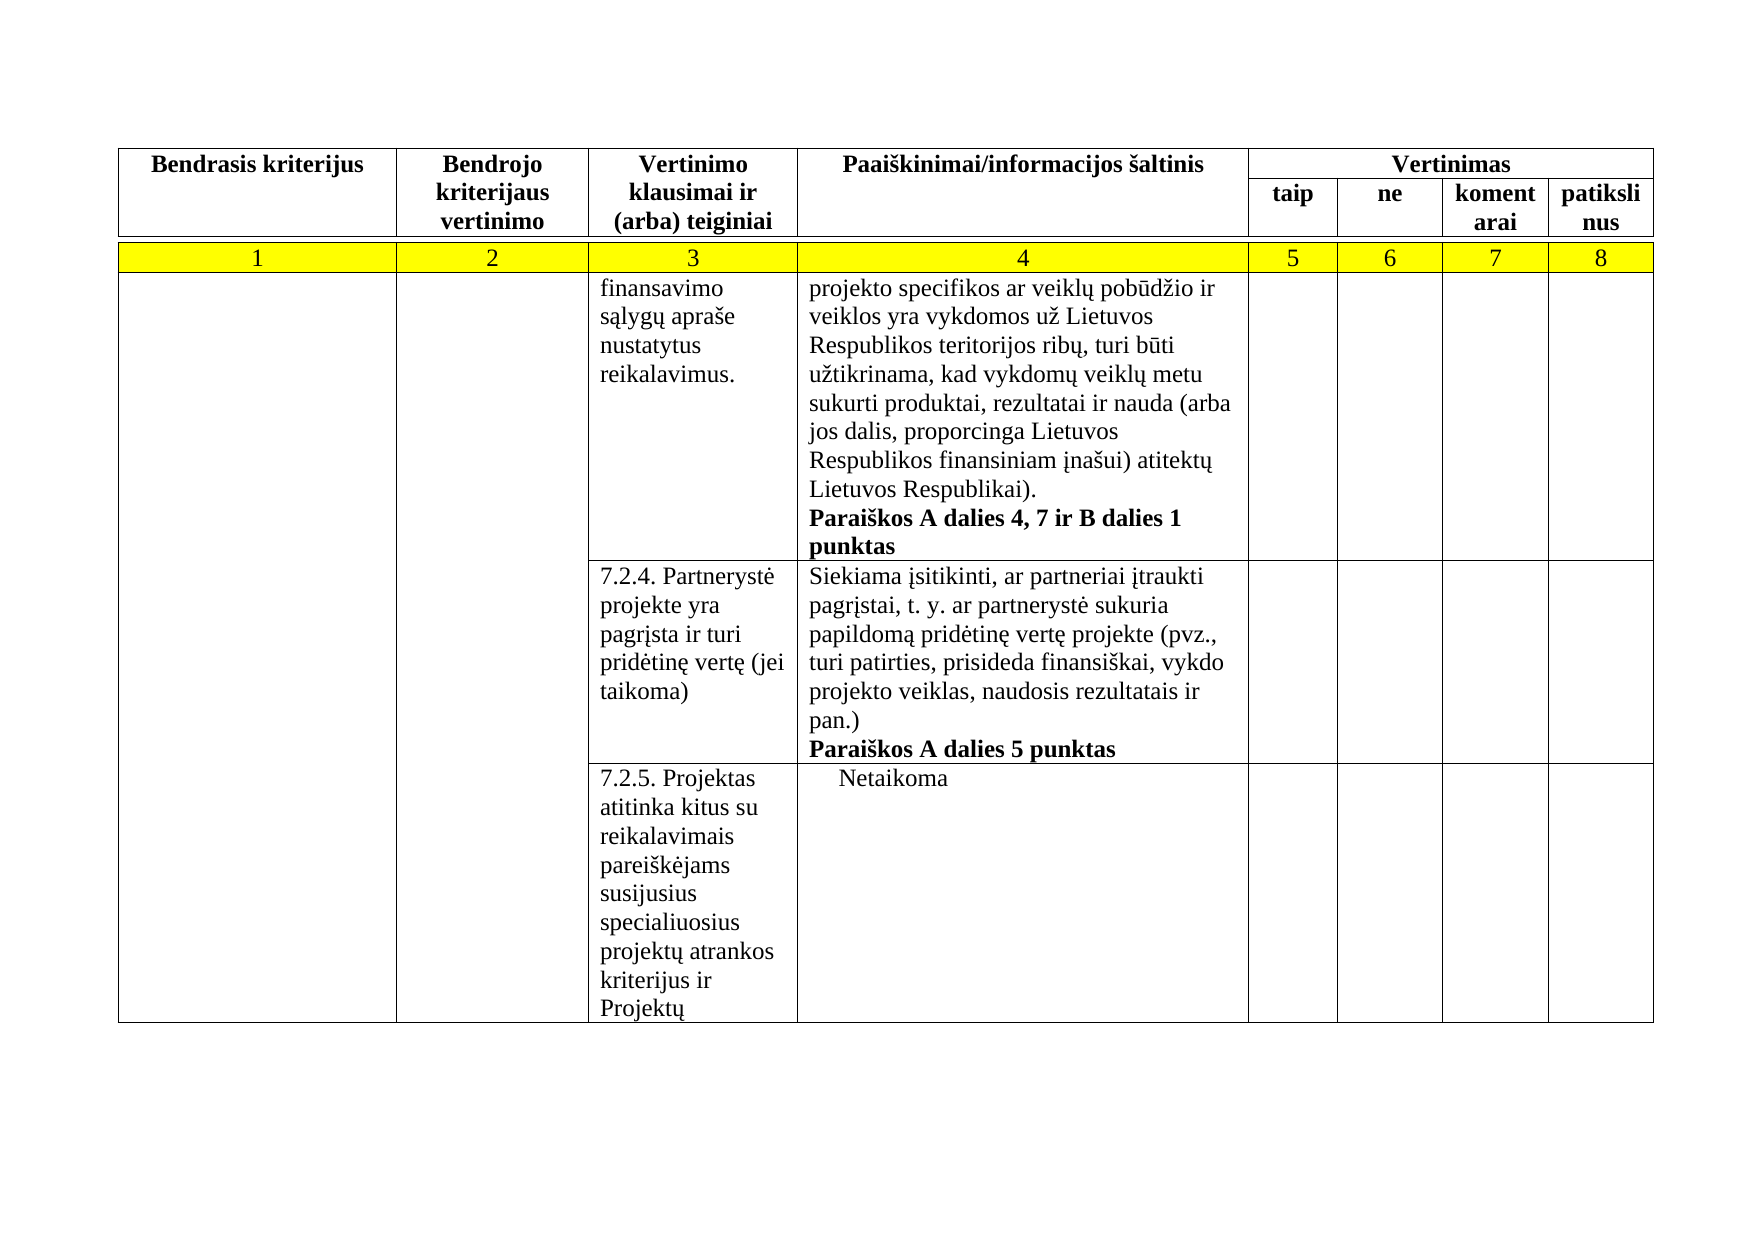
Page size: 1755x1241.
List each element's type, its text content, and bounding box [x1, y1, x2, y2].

table_header Vertinimo klausimai ir (arba) teiginiai [589, 149, 797, 236]
table_cell taip [1249, 179, 1337, 236]
table_cell [798, 237, 1249, 242]
table_cell 4 [798, 243, 1248, 272]
table_cell [118, 237, 397, 242]
table_cell [397, 273, 588, 1022]
table_cell [1549, 764, 1653, 1022]
table_cell [119, 273, 396, 1022]
table_cell patikslinus [1549, 179, 1653, 236]
table_cell [1338, 273, 1442, 560]
table_cell [1249, 237, 1337, 242]
table_cell [589, 237, 798, 242]
table_cell projekto specifikos ar veiklų pobūdžio ir veiklos yra vykdomos už Lietuvos Respublikos teritorijos ribų, turi būti užtikrinama, kad vykdomų veiklų metu sukurti produktai, rezultatai ir nauda (arba jos dalis, proporcinga Lietuvos Respublikos finansiniam įnašui) atitektų Lietuvos Respublikai). Paraiškos A dalies 4, 7 ir B dalies 1 punktas [798, 273, 1248, 560]
table_cell Siekiama įsitikinti, ar partneriai įtraukti pagrįstai, t. y. ar partnerystė sukuria papildomą pridėtinę vertę projekte (pvz., turi patirties, prisideda finansiškai, vykdo projekto veiklas, naudosis rezultatais ir pan.) Paraiškos A dalies 5 punktas [798, 561, 1248, 762]
table_cell 7 [1443, 243, 1548, 272]
table_cell [1549, 273, 1653, 560]
table_cell [1548, 237, 1653, 242]
table_cell [1443, 237, 1548, 242]
table_cell 5 [1249, 243, 1337, 272]
table_cell [1443, 561, 1548, 762]
table_cell 7.2.4. Partnerystė projekte yra pagrįsta ir turi pridėtinę vertę (jei taikoma) [589, 561, 797, 762]
table_cell 7.2.5. Projektas atitinka kitus su reikalavimais pareiškėjams susijusius specialiuosius projektų atrankos kriterijus ir Projektų [589, 764, 797, 1022]
table_cell [1249, 273, 1337, 560]
table_cell [1249, 561, 1337, 762]
table_cell finansavimo sąlygų apraše nustatytus reikalavimus. [589, 273, 797, 560]
table_cell [1338, 561, 1442, 762]
table_cell [397, 237, 588, 242]
table_cell [1338, 764, 1442, 1022]
table_cell [1337, 237, 1442, 242]
table_cell 6 [1338, 243, 1442, 272]
table_header Vertinimas [1249, 149, 1653, 177]
table_cell 2 [397, 243, 588, 272]
table_cell [1549, 561, 1653, 762]
table_cell komentarai [1443, 179, 1548, 236]
table_cell ne [1338, 179, 1442, 236]
table_header Bendrasis kriterijus [119, 149, 396, 236]
table_cell [1443, 273, 1548, 560]
table_cell Netaikoma [798, 764, 1248, 1022]
table_cell 8 [1549, 243, 1653, 272]
table_cell 3 [589, 243, 797, 272]
table_cell 1 [119, 243, 396, 272]
table_cell [1249, 764, 1337, 1022]
table_cell [1443, 764, 1548, 1022]
table_header Bendrojo kriterijaus vertinimo aspektai [397, 149, 588, 236]
table_header Paaiškinimai/informacijos šaltinis [798, 149, 1248, 236]
